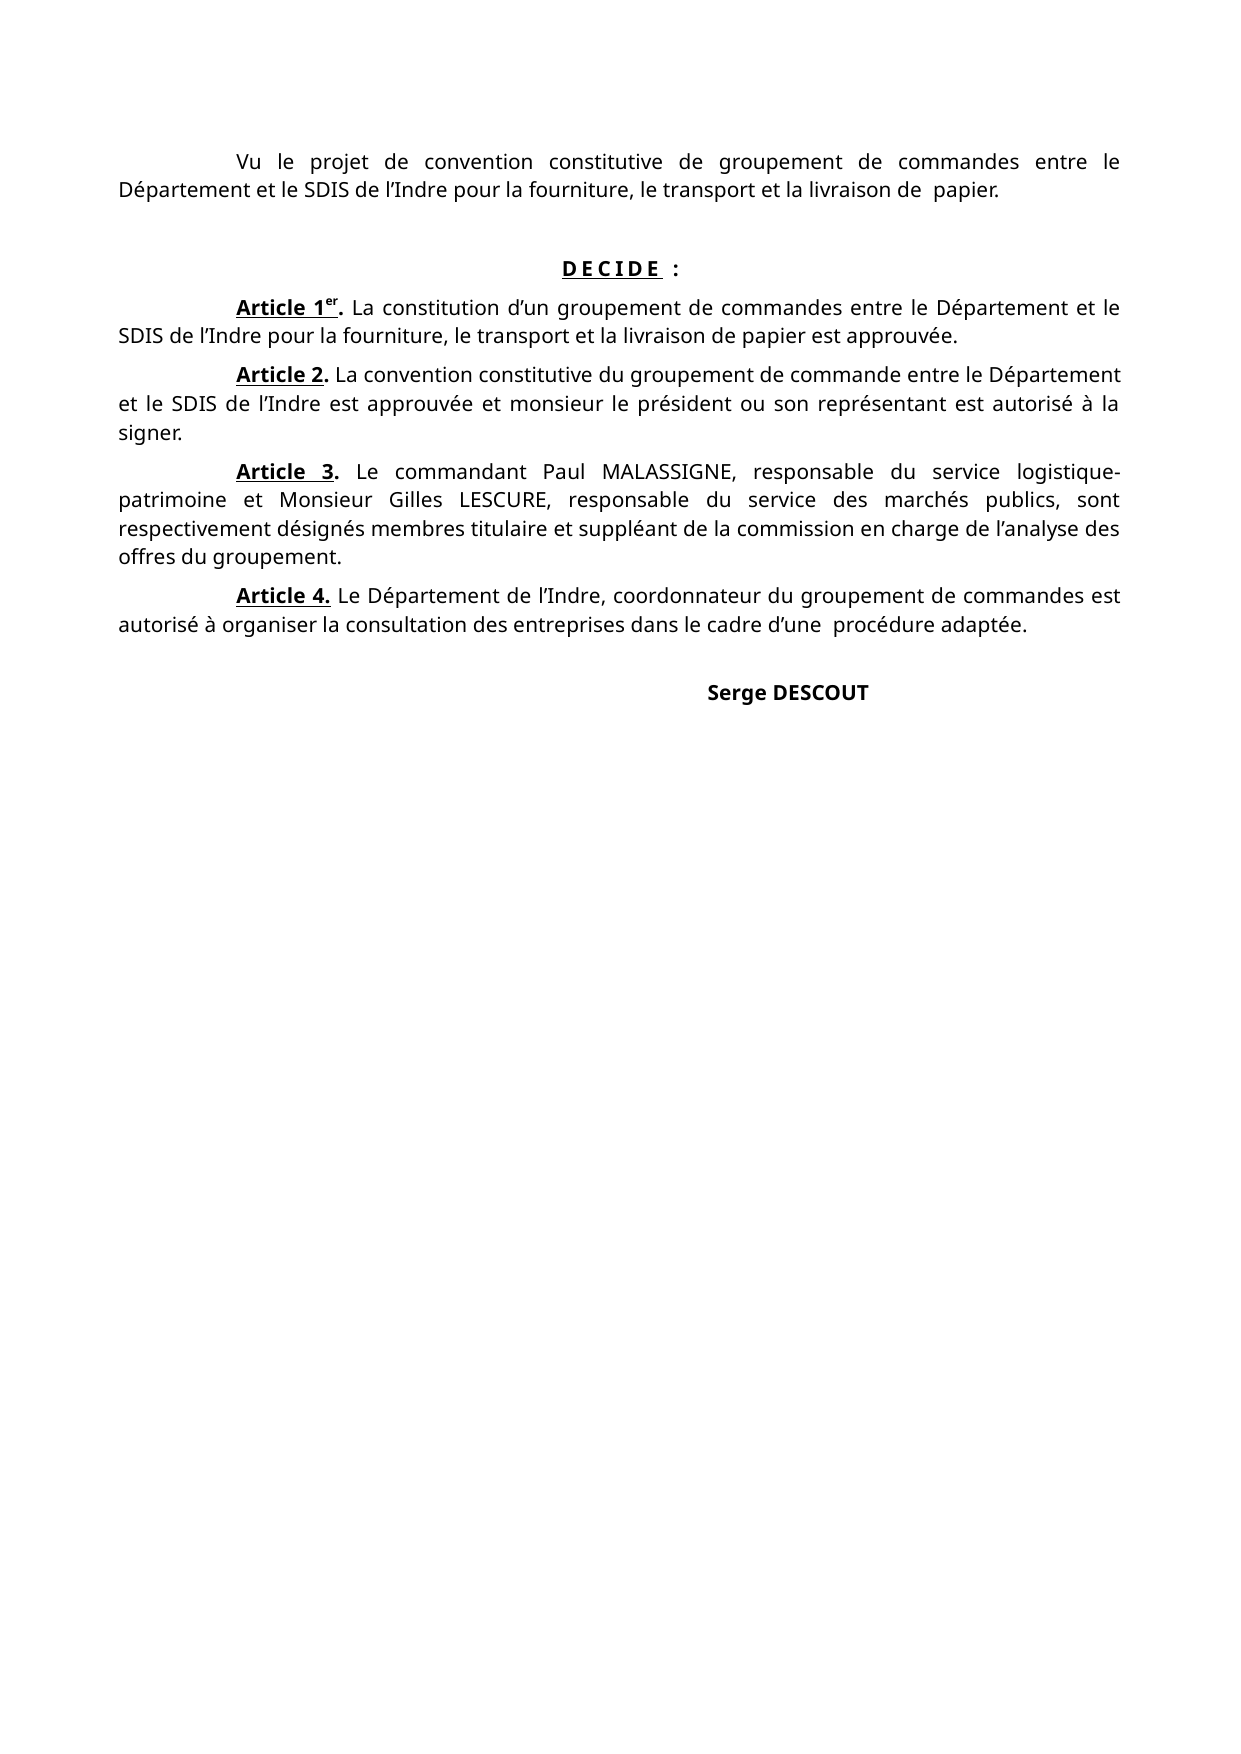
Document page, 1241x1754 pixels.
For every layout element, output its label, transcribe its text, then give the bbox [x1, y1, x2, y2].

text Vu le projet de convention constitutive de groupement de commandes entre le Département et le SDIS de l’Indre pour la fourniture, le transport et la livraison de papier. [118, 147, 1122, 204]
text Article 2. La convention constitutive du groupement de commande entre le Département et le SDIS de l’Indre est approuvée et monsieur le président ou son représentant est autorisé à la signer. [118, 360, 1122, 446]
text DECIDE : [118, 253, 1122, 282]
text Article 4. Le Département de l’Indre, coordonnateur du groupement de commandes est autorisé à organiser la consultation des entreprises dans le cadre d’une procédure adaptée. [118, 581, 1122, 638]
text Article 3. Le commandant Paul MALASSIGNE, responsable du service logistique-patrimoine et Monsieur Gilles LESCURE, responsable du service des marchés publics, sont respectivement désignés membres titulaire et suppléant de la commission en charge de l’analyse des offres du groupement. [118, 457, 1122, 571]
text Serge DESCOUT [707, 649, 1122, 706]
text Article 1er. La constitution d’un groupement de commandes entre le Département et le SDIS de l’Indre pour la fourniture, le transport et la livraison de papier est approuvée. [118, 293, 1122, 350]
